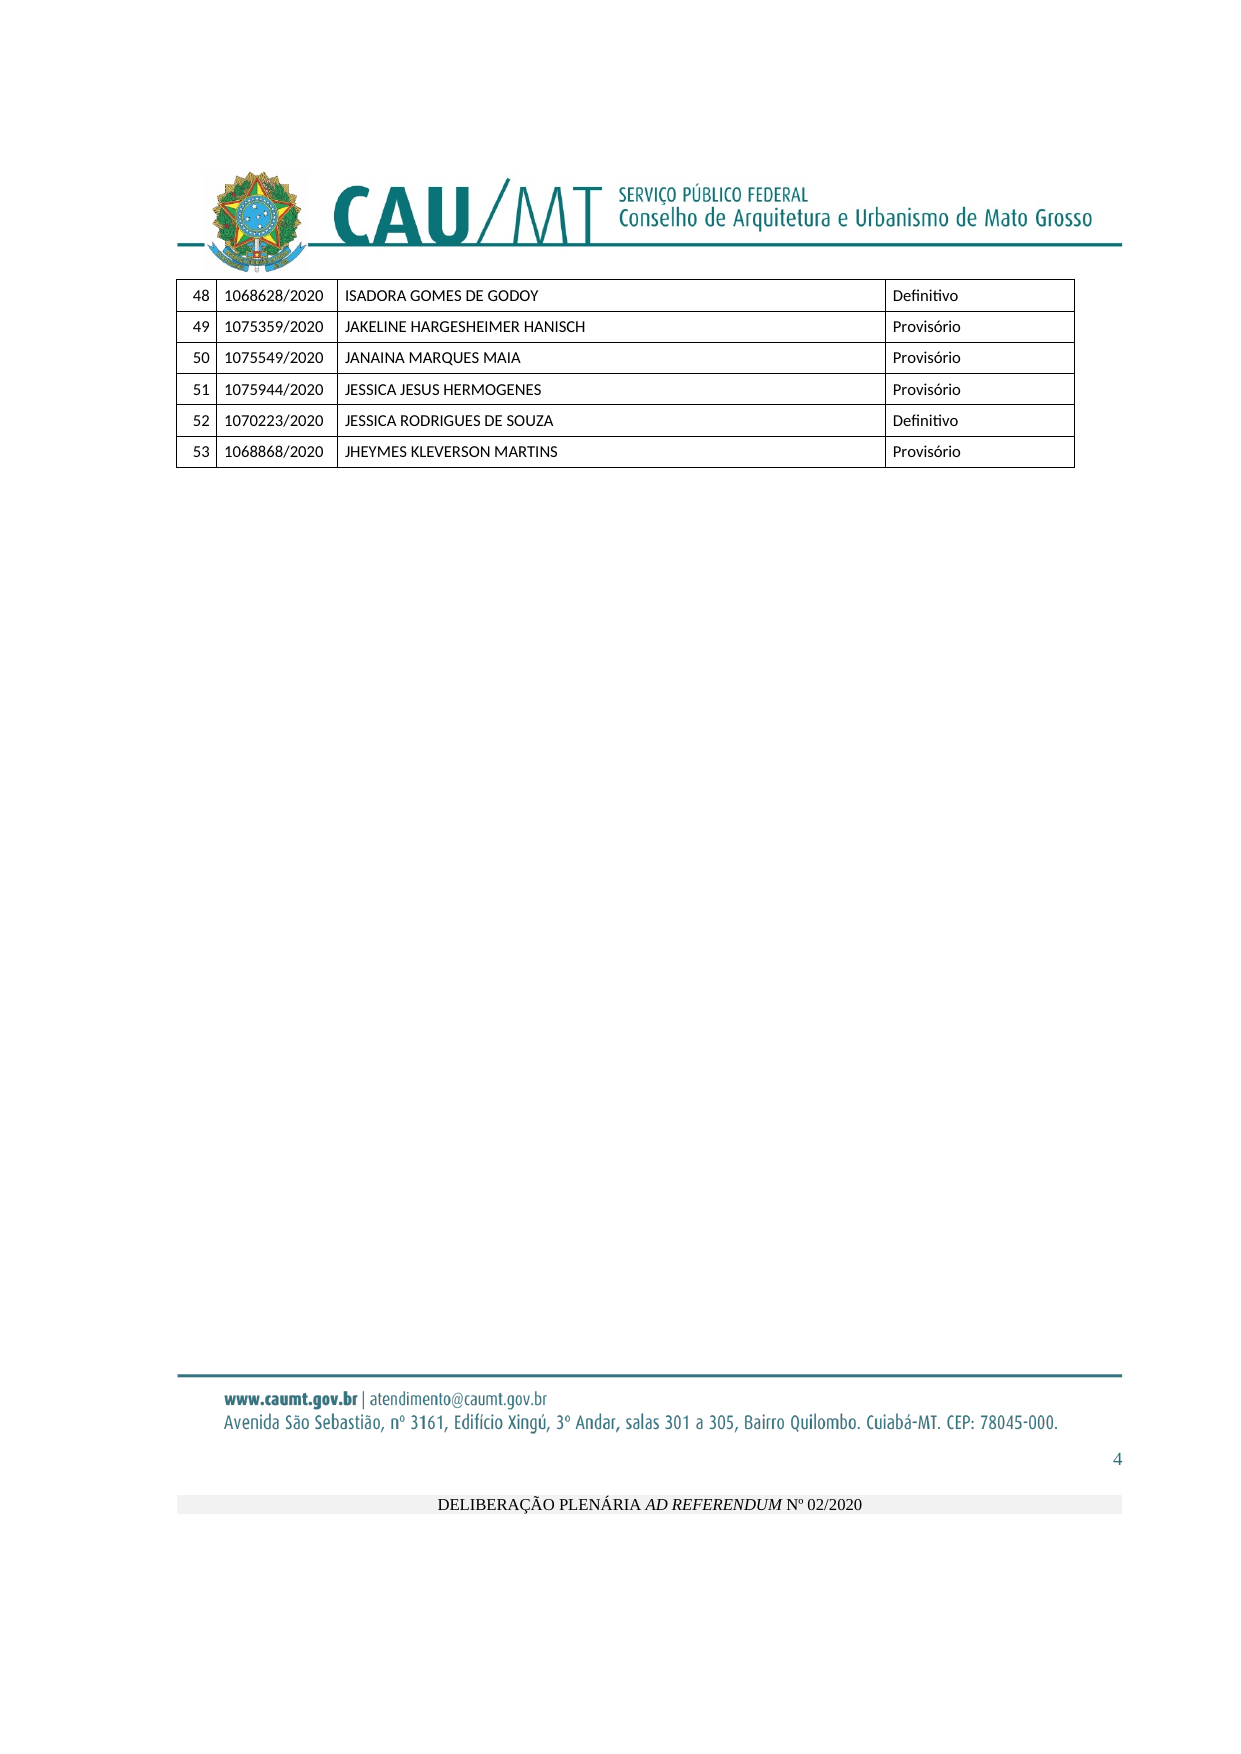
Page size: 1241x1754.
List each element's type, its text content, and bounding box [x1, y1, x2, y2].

table_cell 1075944/2020 [217, 374, 337, 404]
table_cell Definitivo [886, 280, 1074, 311]
table_cell 53 [177, 437, 216, 467]
table_cell 48 [177, 280, 216, 311]
table_cell 1075359/2020 [217, 312, 337, 342]
table_cell 1068868/2020 [217, 437, 337, 467]
table_cell 51 [177, 374, 216, 404]
table_cell 49 [177, 312, 216, 342]
table_cell 1070223/2020 [217, 405, 337, 436]
table_cell Definitivo [886, 405, 1074, 436]
table_cell 50 [177, 343, 216, 373]
table_cell JESSICA RODRIGUES DE SOUZA [338, 405, 885, 436]
table_cell Provisório [886, 312, 1074, 342]
table_cell ISADORA GOMES DE GODOY [338, 280, 885, 311]
table_cell 1068628/2020 [217, 280, 337, 311]
table_cell 52 [177, 405, 216, 436]
table_cell JHEYMES KLEVERSON MARTINS [338, 437, 885, 467]
table_cell JANAINA MARQUES MAIA [338, 343, 885, 373]
table_cell JAKELINE HARGESHEIMER HANISCH [338, 312, 885, 342]
table_cell Provisório [886, 343, 1074, 373]
table_cell JESSICA JESUS HERMOGENES [338, 374, 885, 404]
table_cell Provisório [886, 374, 1074, 404]
table_cell 1075549/2020 [217, 343, 337, 373]
table_cell Provisório [886, 437, 1074, 467]
